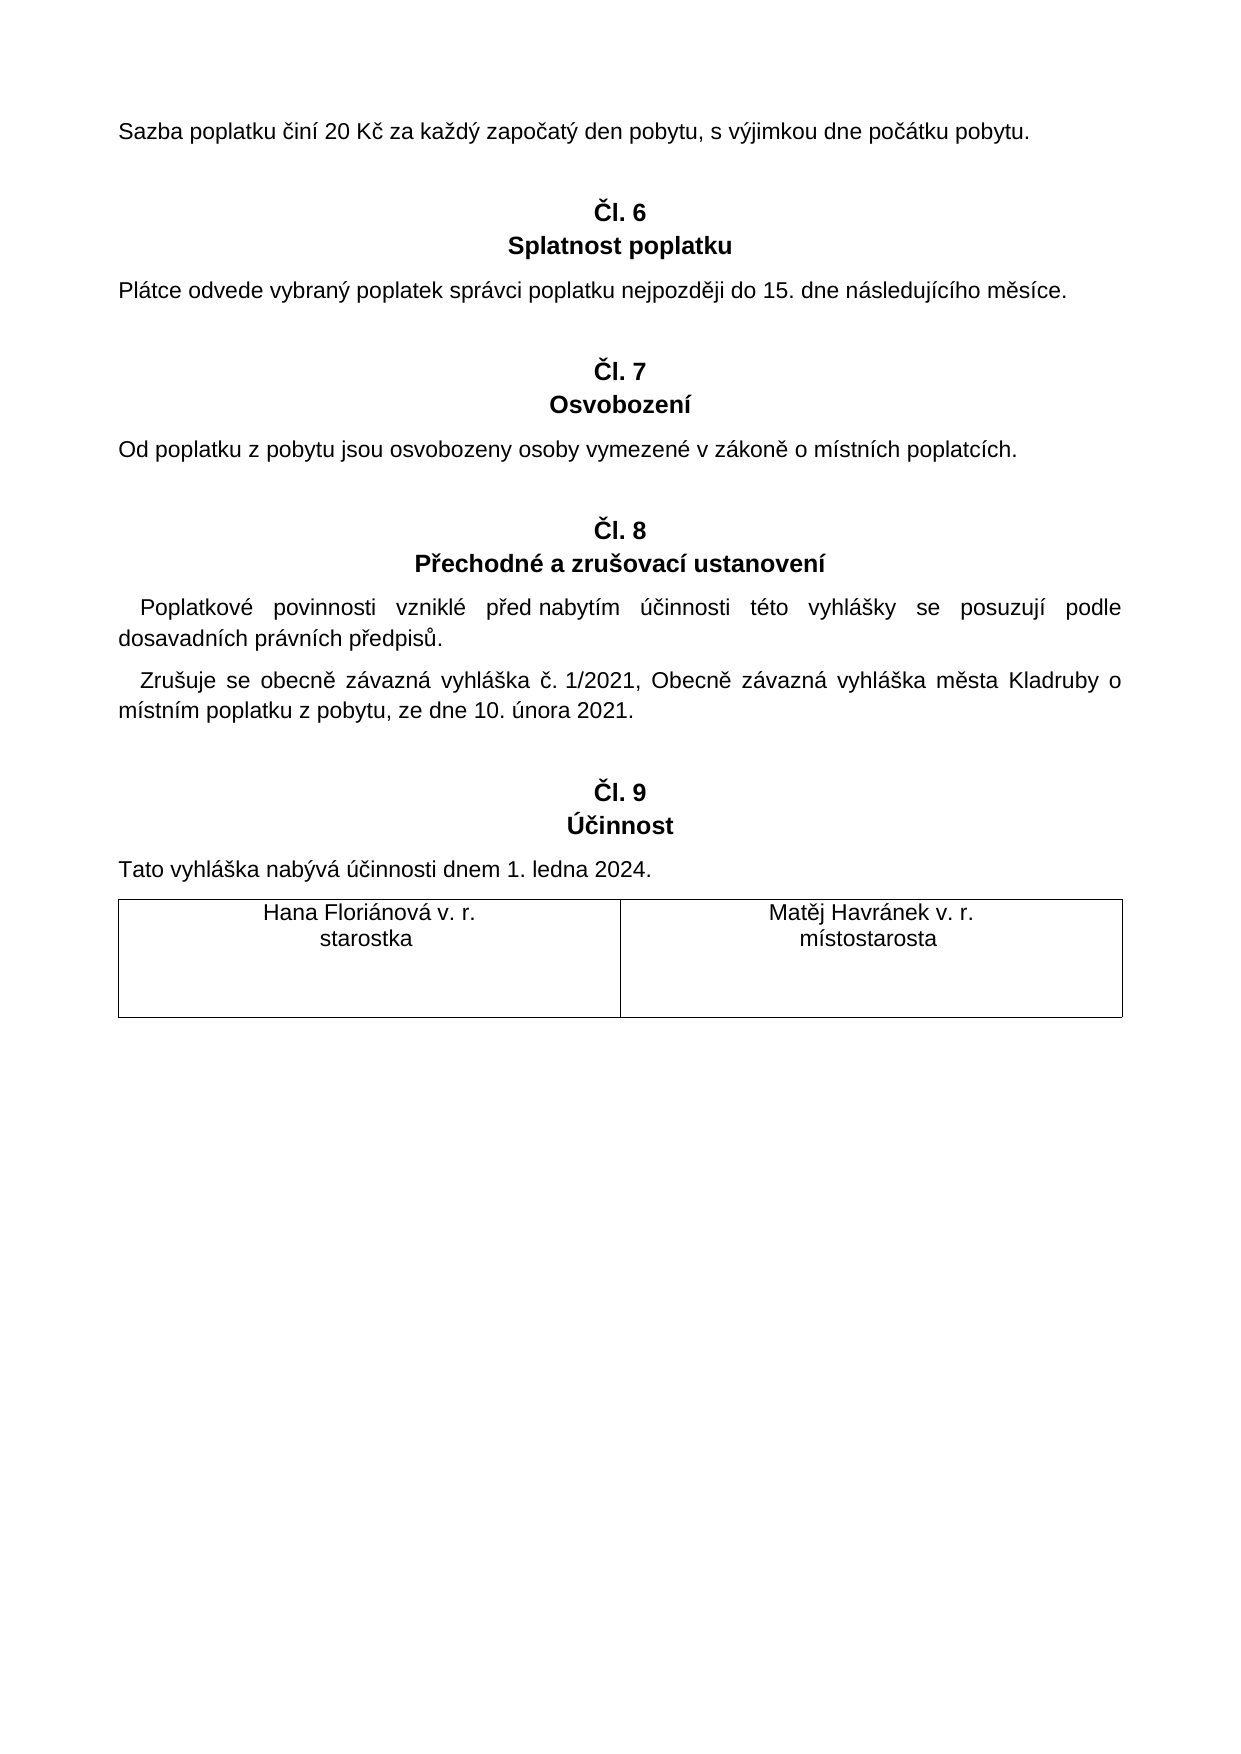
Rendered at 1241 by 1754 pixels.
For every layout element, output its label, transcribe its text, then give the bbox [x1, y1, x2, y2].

text Od poplatku z pobytu jsou osvobozeny osoby vymezené v zákoně o místních poplatcích. [118, 436, 1122, 462]
table_header Hana Floriánová v. r. starostka [119, 900, 620, 1017]
table_header Matěj Havránek v. r. místostarosta [621, 900, 1122, 1017]
text Tato vyhláška nabývá účinnosti dnem 1. ledna 2024. [118, 856, 1122, 883]
text Sazba poplatku činí 20 Kč za každý započatý den pobytu, s výjimkou dne počátku pobytu. [118, 118, 1122, 144]
text Čl. 9 Účinnost [118, 778, 1122, 839]
text Zrušuje se obecně závazná vyhláška č. 1/2021, Obecně závazná vyhláška města Kladruby o místním poplatku z pobytu, ze dne 10. února 2021. [118, 667, 1122, 724]
text Poplatkové povinnosti vzniklé před nabytím účinnosti této vyhlášky se posuzují podle dosavadních právních předpisů. [118, 594, 1122, 651]
text Čl. 6 Splatnost poplatku [118, 198, 1122, 260]
text Čl. 8 Přechodné a zrušovací ustanovení [118, 516, 1122, 578]
text Čl. 7 Osvobození [118, 357, 1122, 419]
text Plátce odvede vybraný poplatek správci poplatku nejpozději do 15. dne následujícího měsíce. [118, 277, 1122, 303]
